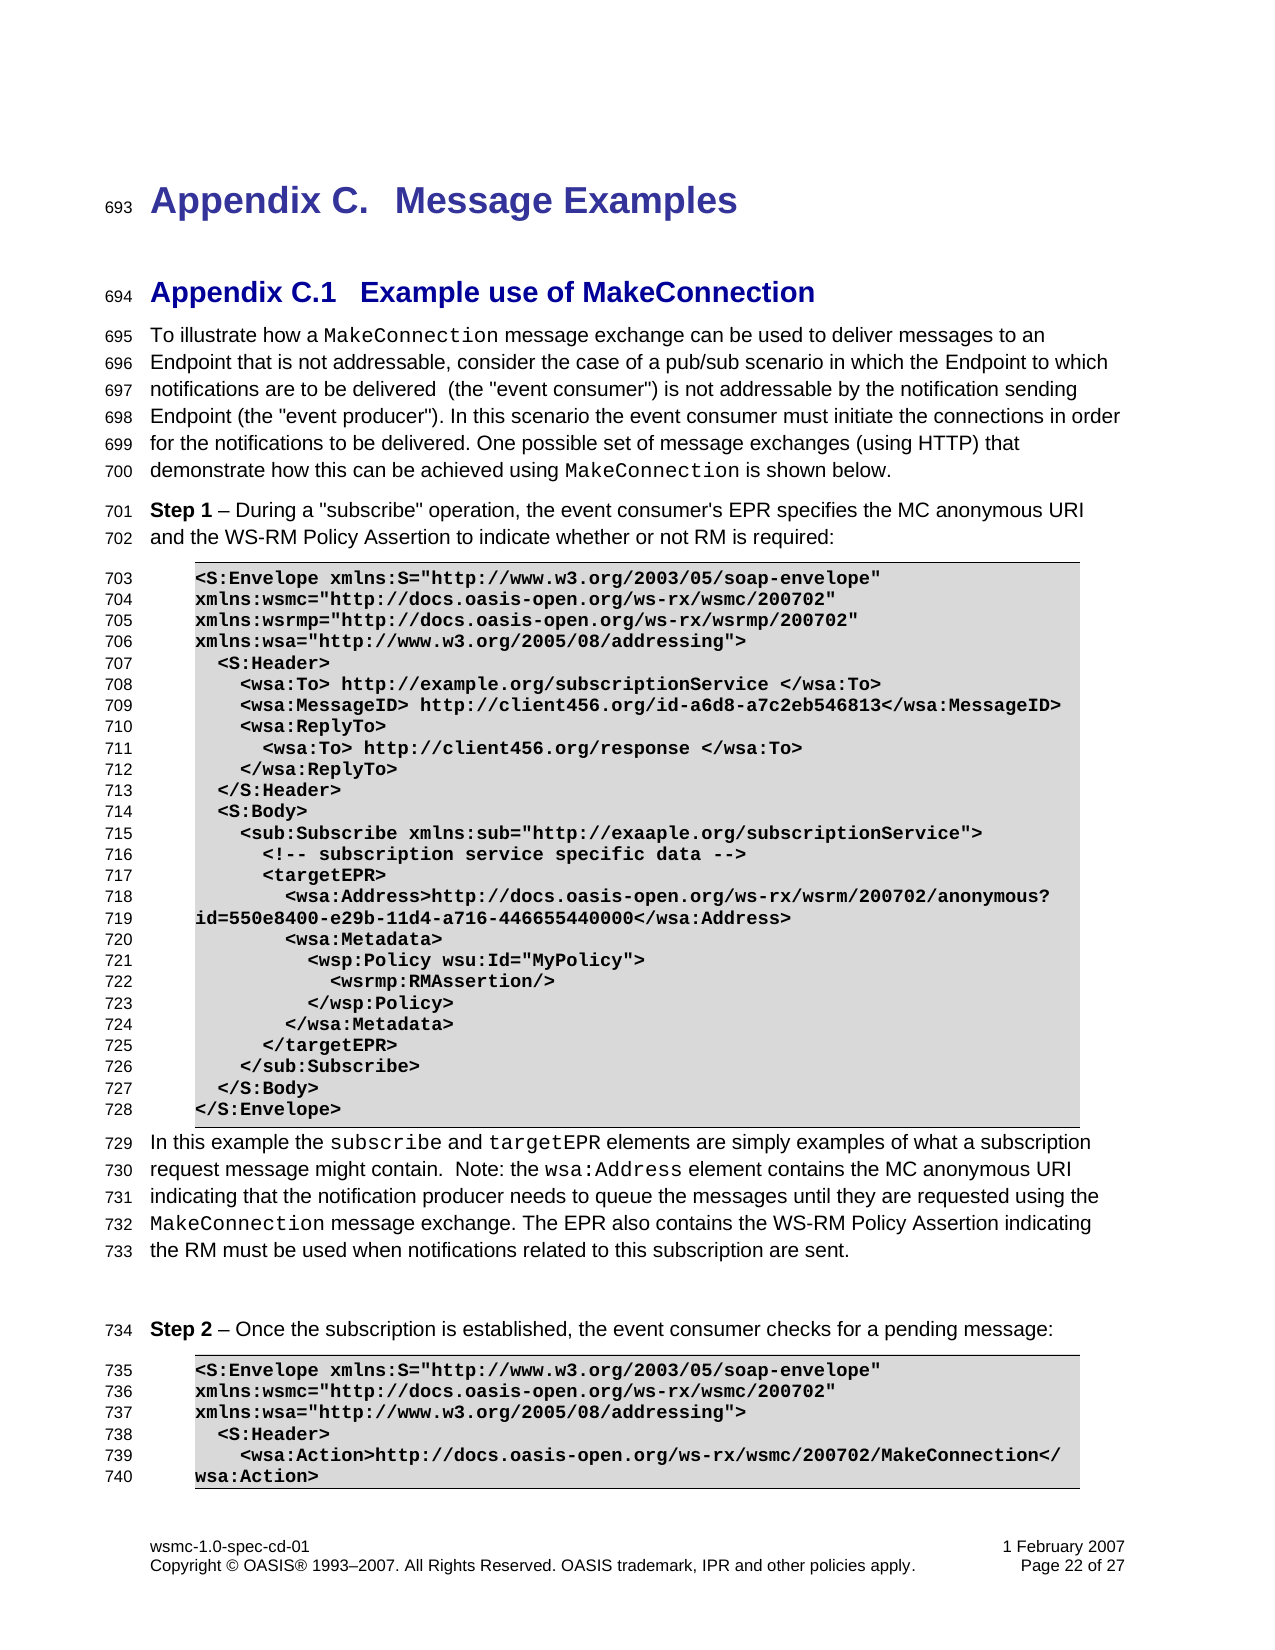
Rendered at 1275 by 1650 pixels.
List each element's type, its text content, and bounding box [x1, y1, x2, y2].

text </S:Header> [195, 775, 1080, 796]
text xmlns:wsmc="http://docs.oasis-open.org/ws-rx/wsmc/200702" [195, 583, 1080, 605]
text <wsrmp:RMAssertion/> [195, 966, 1080, 987]
text <wsa:Address>http://docs.oasis-open.org/ws-rx/wsrm/200702/anonymous?id=550e8400-e29b-11d4-a716-446655440000</wsa:Address> [195, 881, 1080, 923]
text <wsa:ReplyTo> [195, 711, 1080, 732]
text xmlns:wsrmp="http://docs.oasis-open.org/ws-rx/wsrmp/200702" [195, 605, 1080, 626]
text Step 2 – Once the subscription is established, the event consumer checks for a pending message: [150, 1315, 1125, 1342]
text </wsa:Metadata> [195, 1008, 1080, 1030]
text </wsp:Policy> [195, 987, 1080, 1008]
subtitle Example use of MakeConnection [150, 276, 1125, 308]
text <S:Body> [195, 796, 1080, 817]
text </targetEPR> [195, 1030, 1080, 1051]
text <wsa:Metadata> [195, 923, 1080, 945]
text </sub:Subscribe> [195, 1051, 1080, 1072]
text xmlns:wsa="http://www.w3.org/2005/08/addressing"> [195, 626, 1080, 647]
text Step 1 – During a "subscribe" operation, the event consumer's EPR specifies the MC anonymous URI and the WS-RM Policy Assertion to indicate whether or not RM is required: [150, 496, 1125, 550]
text <wsa:MessageID> http://client456.org/id-a6d8-a7c2eb546813</wsa:MessageID> [195, 690, 1080, 711]
text In this example the subscribe and targetEPR elements are simply examples of what a subscription request message might contain. Note: the wsa:Address element contains the MC anonymous URI indicating that the notification producer needs to queue the messages until they are requested using the MakeConnection message exchange. The EPR also contains the WS-RM Policy Assertion indicating the RM must be used when notifications related to this subscription are sent. [150, 1127, 1125, 1263]
text <sub:Subscribe xmlns:sub="http://exaaple.org/subscriptionService"> [195, 817, 1080, 838]
text <S:Envelope xmlns:S="http://www.w3.org/2003/05/soap-envelope" [195, 563, 1080, 583]
text </wsa:ReplyTo> [195, 753, 1080, 775]
text xmlns:wsmc="http://docs.oasis-open.org/ws-rx/wsmc/200702" [195, 1376, 1080, 1397]
text <!-- subscription service specific data --> [195, 838, 1080, 860]
text <wsa:Action>http://docs.oasis-open.org/ws-rx/wsmc/200702/MakeConnection</wsa:Action> [195, 1439, 1080, 1488]
text </S:Body> [195, 1072, 1080, 1093]
text <S:Header> [195, 1418, 1080, 1439]
text </S:Envelope> [195, 1093, 1080, 1127]
text <S:Header> [195, 647, 1080, 668]
text <wsa:To> http://example.org/subscriptionService </wsa:To> [195, 668, 1080, 690]
subtitle Message Examples [150, 179, 1125, 221]
text xmlns:wsa="http://www.w3.org/2005/08/addressing"> [195, 1397, 1080, 1418]
text <S:Envelope xmlns:S="http://www.w3.org/2003/05/soap-envelope" [195, 1356, 1080, 1376]
text <wsa:To> http://client456.org/response </wsa:To> [195, 732, 1080, 753]
text To illustrate how a MakeConnection message exchange can be used to deliver messages to an Endpoint that is not addressable, consider the case of a pub/sub scenario in which the Endpoint to which notifications are to be delivered (the "event consumer") is not addressable by the notification sending Endpoint (the "event producer"). In this scenario the event consumer must initiate the connections in order for the notifications to be delivered. One possible set of message exchanges (using HTTP) that demonstrate how this can be achieved using MakeConnection is shown below. [150, 321, 1125, 483]
text <wsp:Policy wsu:Id="MyPolicy"> [195, 945, 1080, 966]
text <targetEPR> [195, 860, 1080, 881]
